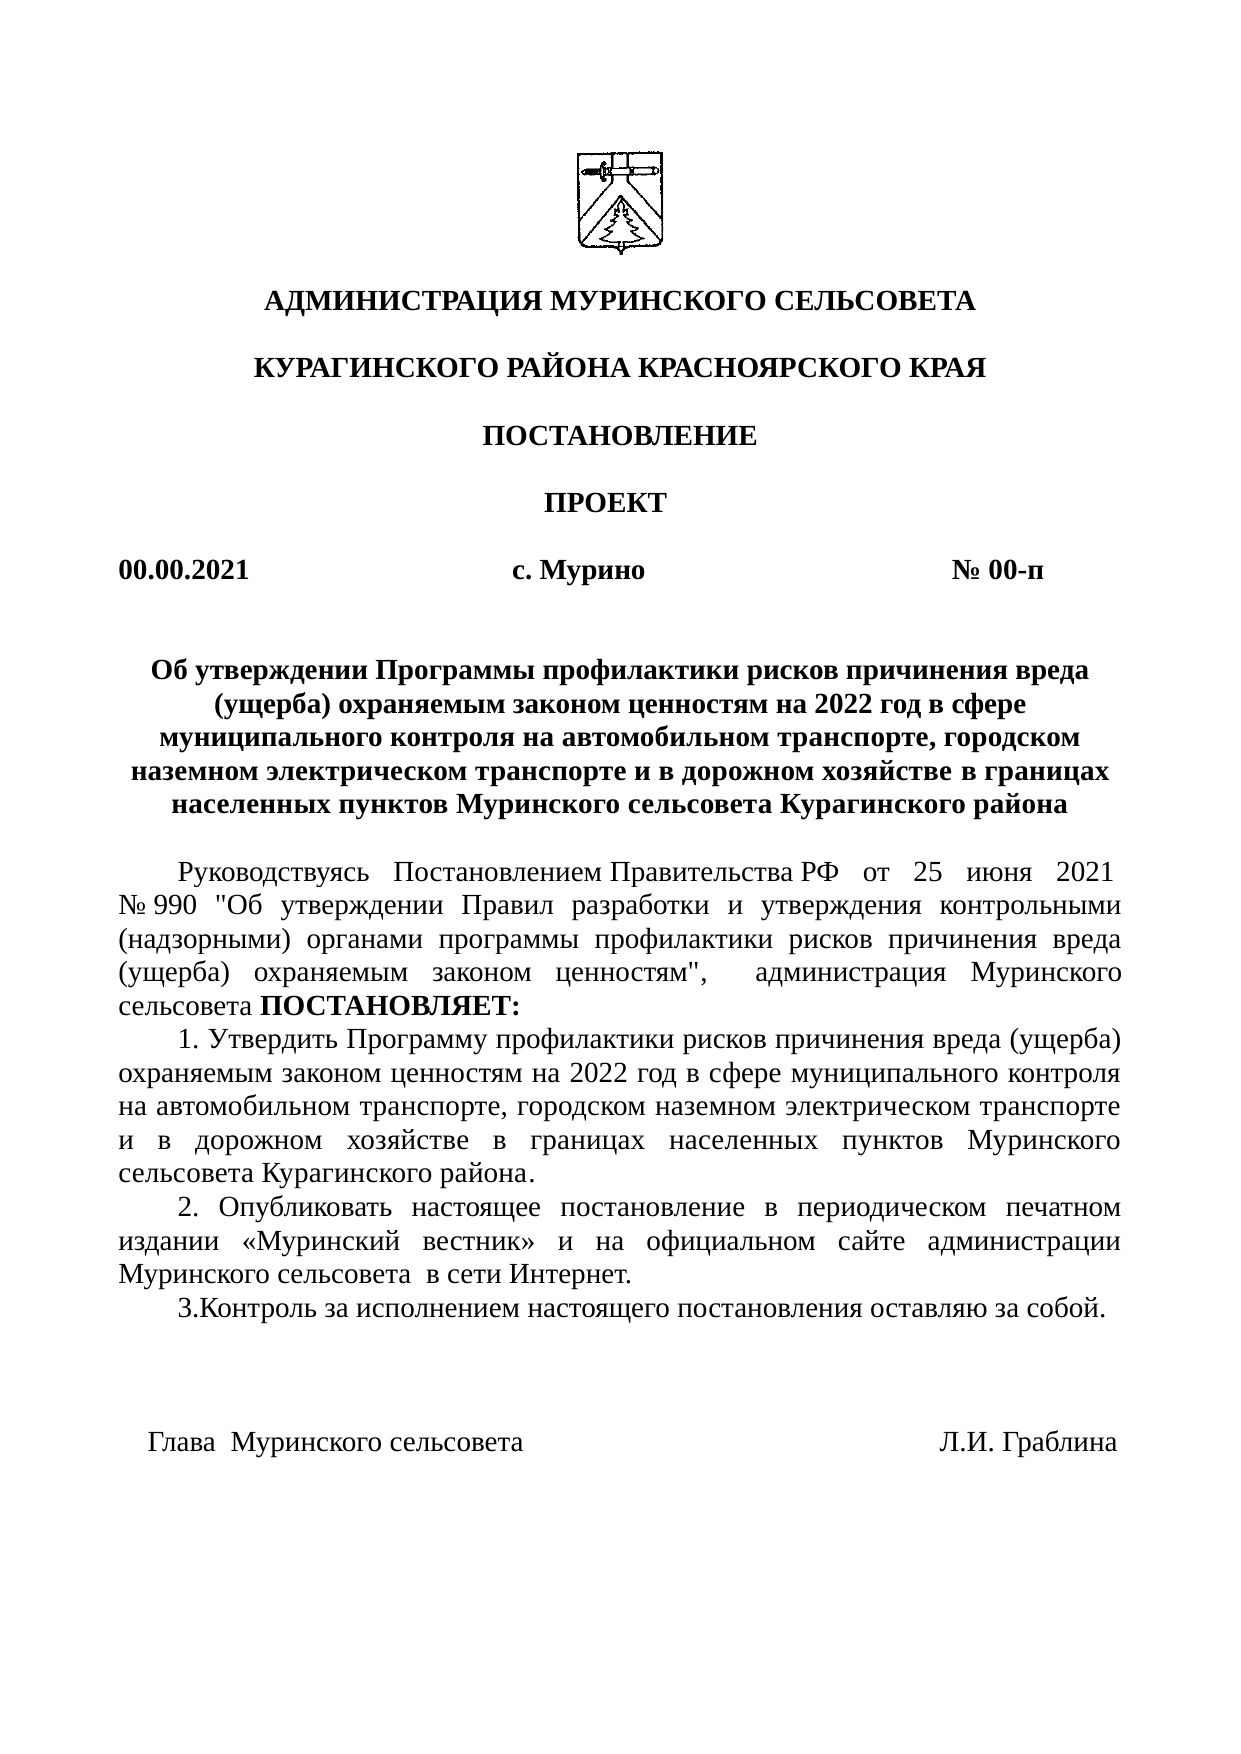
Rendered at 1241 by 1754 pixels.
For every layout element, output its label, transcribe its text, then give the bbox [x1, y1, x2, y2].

text Глава Муринского сельсовета Л.И. Граблина [118, 1424, 1122, 1457]
text АДМИНИСТРАЦИЯ МУРИНСКОГО СЕЛЬСОВЕТА [118, 283, 1122, 317]
text ПРОЕКТ [118, 485, 1122, 518]
text 2. Опубликовать настоящее постановление в периодическом печатном издании «Муринский вестник» и на официальном сайте администрации Муринского сельсовета в сети Интернет. [118, 1189, 1122, 1290]
text Руководствуясь Постановлением Правительства РФ от 25 июня 2021 № 990 "Об утверждении Правил разработки и утверждения контрольными (надзорными) органами программы профилактики рисков причинения вреда (ущерба) охраняемым законом ценностям", администрация Муринского сельсовета ПОСТАНОВЛЯЕТ: [118, 854, 1122, 1021]
list Контроль за исполнением настоящего постановления оставляю за собой. [118, 1290, 1122, 1323]
text ПОСТАНОВЛЕНИЕ [118, 418, 1122, 451]
text Об утверждении Программы профилактики рисков причинения вреда (ущерба) охраняемым законом ценностям на 2022 год в сфере муниципального контроля на автомобильном транспорте, городском наземном электрическом транспорте и в дорожном хозяйстве в границах населенных пунктов Муринского сельсовета Курагинского района [118, 652, 1122, 820]
text КУРАГИНСКОГО РАЙОНА КРАСНОЯРСКОГО КРАЯ [118, 351, 1122, 384]
text 1. Утвердить Программу профилактики рисков причинения вреда (ущерба) охраняемым законом ценностям на 2022 год в сфере муниципального контроля на автомобильном транспорте, городском наземном электрическом транспорте и в дорожном хозяйстве в границах населенных пунктов Муринского сельсовета Курагинского района. [118, 1021, 1122, 1189]
text 00.00.2021 с. Мурино № 00-п [118, 552, 1122, 585]
